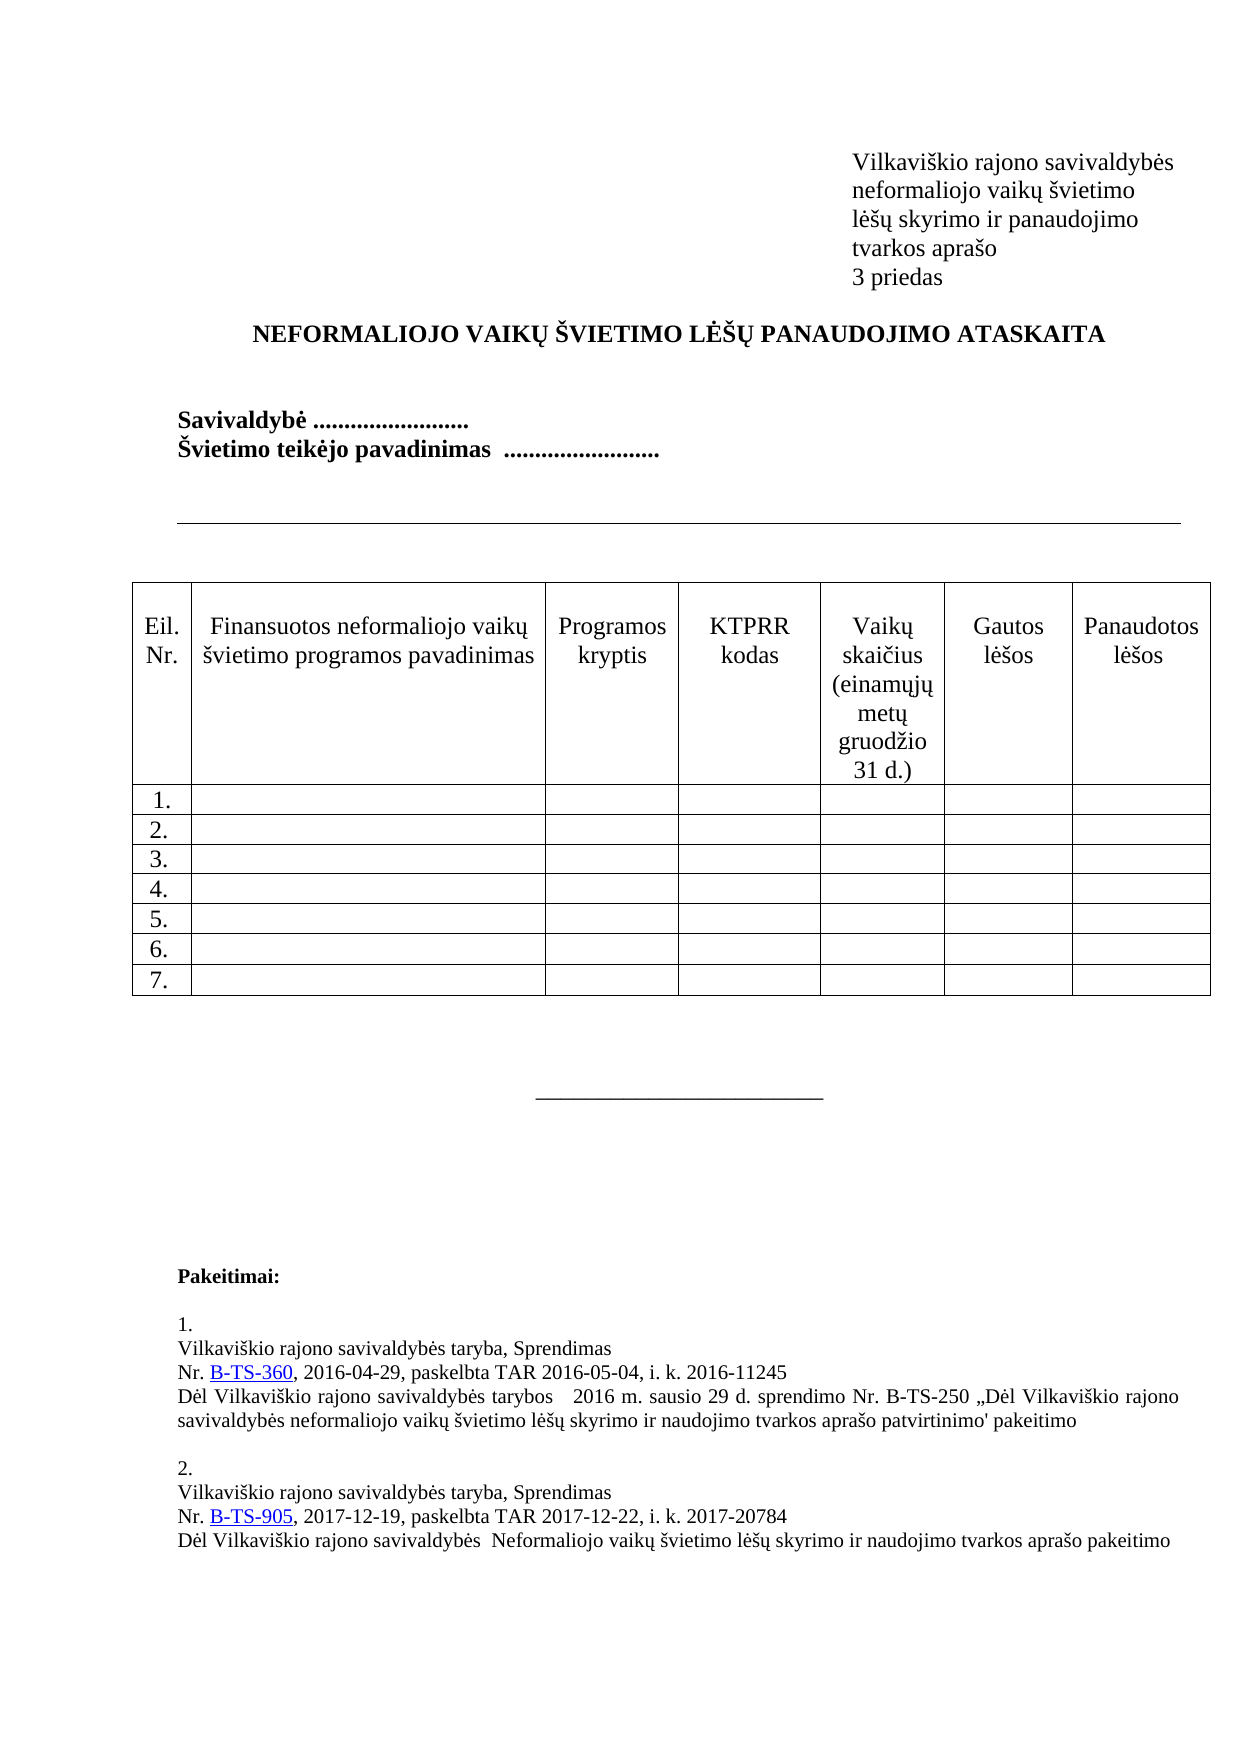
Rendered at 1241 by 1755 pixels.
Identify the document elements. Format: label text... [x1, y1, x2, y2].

table_cell [821, 785, 944, 814]
table_header Eil. Nr. [133, 583, 191, 784]
table_cell [945, 934, 1072, 964]
table_cell [546, 785, 678, 814]
table_header Vaikų skaičius (einamųjų metų gruodžio 31 d.) [821, 583, 944, 784]
table_cell [546, 815, 678, 843]
text Nr. B-TS-360, 2016-04-29, paskelbta TAR 2016-05-04, i. k. 2016-11245 [177, 1360, 1181, 1384]
table_cell [821, 815, 944, 843]
text ––––––––––––––––––––––– [177, 1082, 1181, 1111]
table_cell [945, 904, 1072, 933]
table_cell [821, 934, 944, 964]
table_header Finansuotos neformaliojo vaikų švietimo programos pavadinimas [192, 583, 545, 784]
table_cell [546, 904, 678, 933]
table_cell [821, 965, 944, 994]
table_cell [192, 815, 545, 843]
table_cell 2. [133, 815, 191, 843]
table_cell [821, 874, 944, 903]
table_cell [945, 965, 1072, 994]
table_cell [192, 874, 545, 903]
text lėšų skyrimo ir panaudojimo tvarkos aprašo [852, 204, 1181, 262]
table_cell [1073, 874, 1210, 903]
table_cell [192, 785, 545, 814]
text Pakeitimai: [177, 1264, 1181, 1288]
table_cell [945, 874, 1072, 903]
table_cell 1. [133, 785, 191, 814]
text Dėl Vilkaviškio rajono savivaldybės Neformaliojo vaikų švietimo lėšų skyrimo ir naudojimo tvarkos aprašo pakeitimo [177, 1528, 1181, 1552]
table_header Gautos lėšos [945, 583, 1072, 784]
table_cell [192, 904, 545, 933]
text Savivaldybė ......................... [177, 406, 1181, 434]
table_header Panaudotos lėšos [1073, 583, 1210, 784]
table_cell 5. [133, 904, 191, 933]
table_cell 4. [133, 874, 191, 903]
table_cell [546, 845, 678, 873]
text NEFORMALIOJO VAIKŲ ŠVIETIMO LĖŠŲ PANAUDOJIMO ATASKAITA [177, 319, 1181, 348]
table_cell [821, 845, 944, 873]
text Dėl Vilkaviškio rajono savivaldybės tarybos 2016 m. sausio 29 d. sprendimo Nr. B-TS-250 „Dėl Vilkaviškio rajono savivaldybės neformaliojo vaikų švietimo lėšų skyrimo ir naudojimo tvarkos aprašo patvirtinimo' pakeitimo [177, 1384, 1181, 1432]
table_cell [679, 904, 820, 933]
table_cell [945, 815, 1072, 843]
table_cell [1073, 815, 1210, 843]
table_cell [821, 904, 944, 933]
text Vilkaviškio rajono savivaldybės taryba, Sprendimas [177, 1336, 1181, 1360]
table_cell [192, 934, 545, 964]
table_cell [945, 785, 1072, 814]
text Švietimo teikėjo pavadinimas ......................... [177, 434, 1181, 463]
table_cell [679, 874, 820, 903]
table_cell [1073, 904, 1210, 933]
table_cell [1073, 785, 1210, 814]
table_cell [1073, 934, 1210, 964]
table_cell [679, 785, 820, 814]
text 1. [177, 1312, 1181, 1336]
table_cell [546, 934, 678, 964]
table_cell [192, 845, 545, 873]
text 2. [177, 1456, 1181, 1480]
table_cell [1073, 845, 1210, 873]
text Vilkaviškio rajono savivaldybės neformaliojo vaikų švietimo [852, 147, 1181, 204]
table_cell [679, 815, 820, 843]
table_cell [546, 874, 678, 903]
table_cell [679, 965, 820, 994]
table_header KTPRR kodas [679, 583, 820, 784]
text Vilkaviškio rajono savivaldybės taryba, Sprendimas [177, 1480, 1181, 1504]
text 3 priedas [712, 262, 1181, 291]
table_cell [679, 934, 820, 964]
table_cell [546, 965, 678, 994]
text Nr. B-TS-905, 2017-12-19, paskelbta TAR 2017-12-22, i. k. 2017-20784 [177, 1504, 1181, 1528]
table_cell [679, 845, 820, 873]
table_cell [192, 965, 545, 994]
table_cell 3. [133, 845, 191, 873]
table_cell 6. [133, 934, 191, 964]
table_cell [945, 845, 1072, 873]
table_cell 7. [133, 965, 191, 994]
table_header Programos kryptis [546, 583, 678, 784]
table_cell [1073, 965, 1210, 994]
